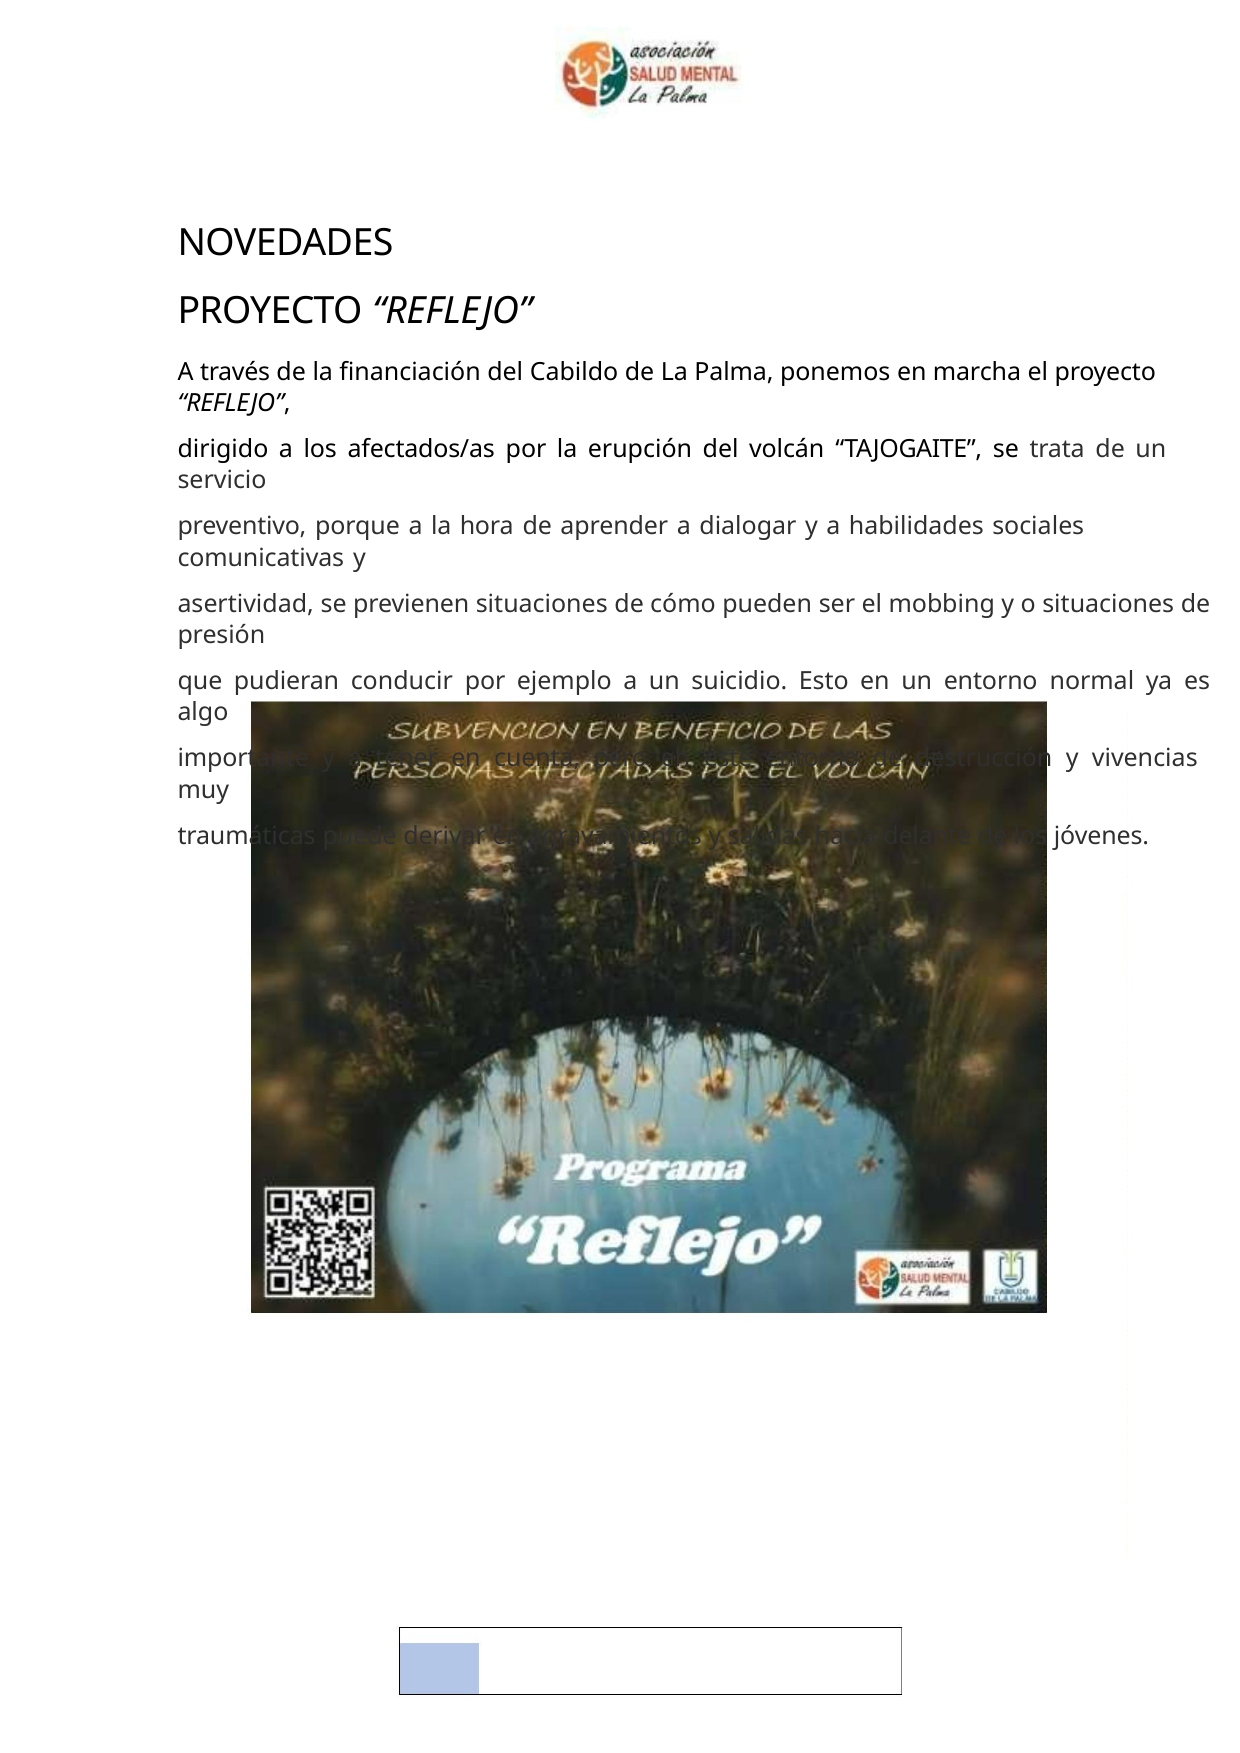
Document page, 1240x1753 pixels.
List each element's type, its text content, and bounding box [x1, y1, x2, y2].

text NOVEDADES [177, 218, 1229, 264]
text asertividad, se previenen situaciones de cómo pueden ser el mobbing y o situaciones de presión [177, 587, 1229, 650]
text preventivo, porque a la hora de aprender a dialogar y a habilidades sociales comunicativas y [177, 509, 1229, 573]
text dirigido a los afectados/as por la erupción del volcán “TAJOGAITE”, se trata de un servicio [177, 432, 1229, 495]
text que pudieran conducir por ejemplo a un suicidio. Esto en un entorno normal ya es algo [177, 664, 1229, 727]
text PROYECTO “REFLEJO” [177, 286, 1229, 333]
text A través de la financiación del Cabildo de La Palma, ponemos en marcha el proyecto “REFLEJO”, [177, 355, 1229, 418]
text traumáticas puede derivar en agravamientos y salidas hacia delante de los jóvenes. [1128, 819, 1229, 851]
text importante y a tener en cuenta, pero en este entorno de destrucción y vivencias muy [1128, 741, 1229, 804]
